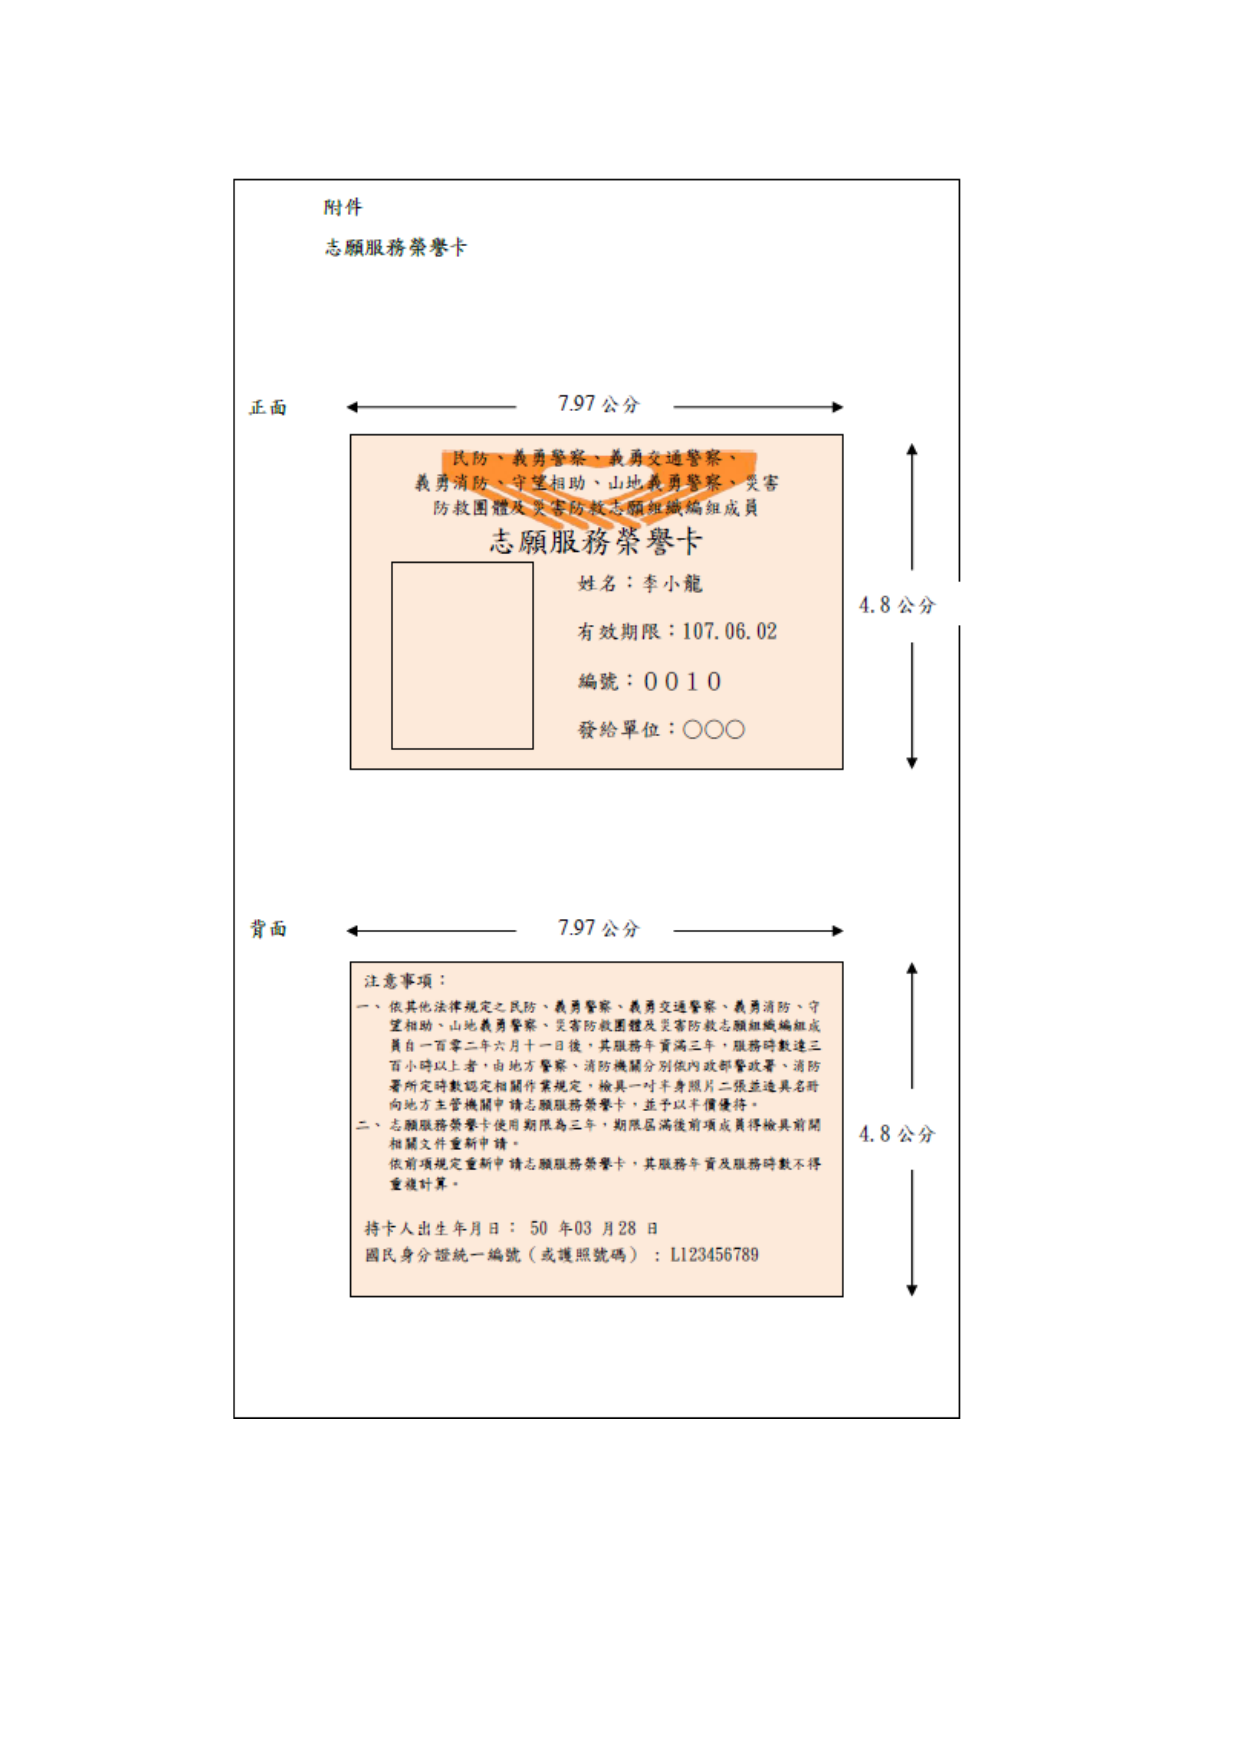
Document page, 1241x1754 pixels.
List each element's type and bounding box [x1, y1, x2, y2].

picture [232, 176, 962, 1419]
